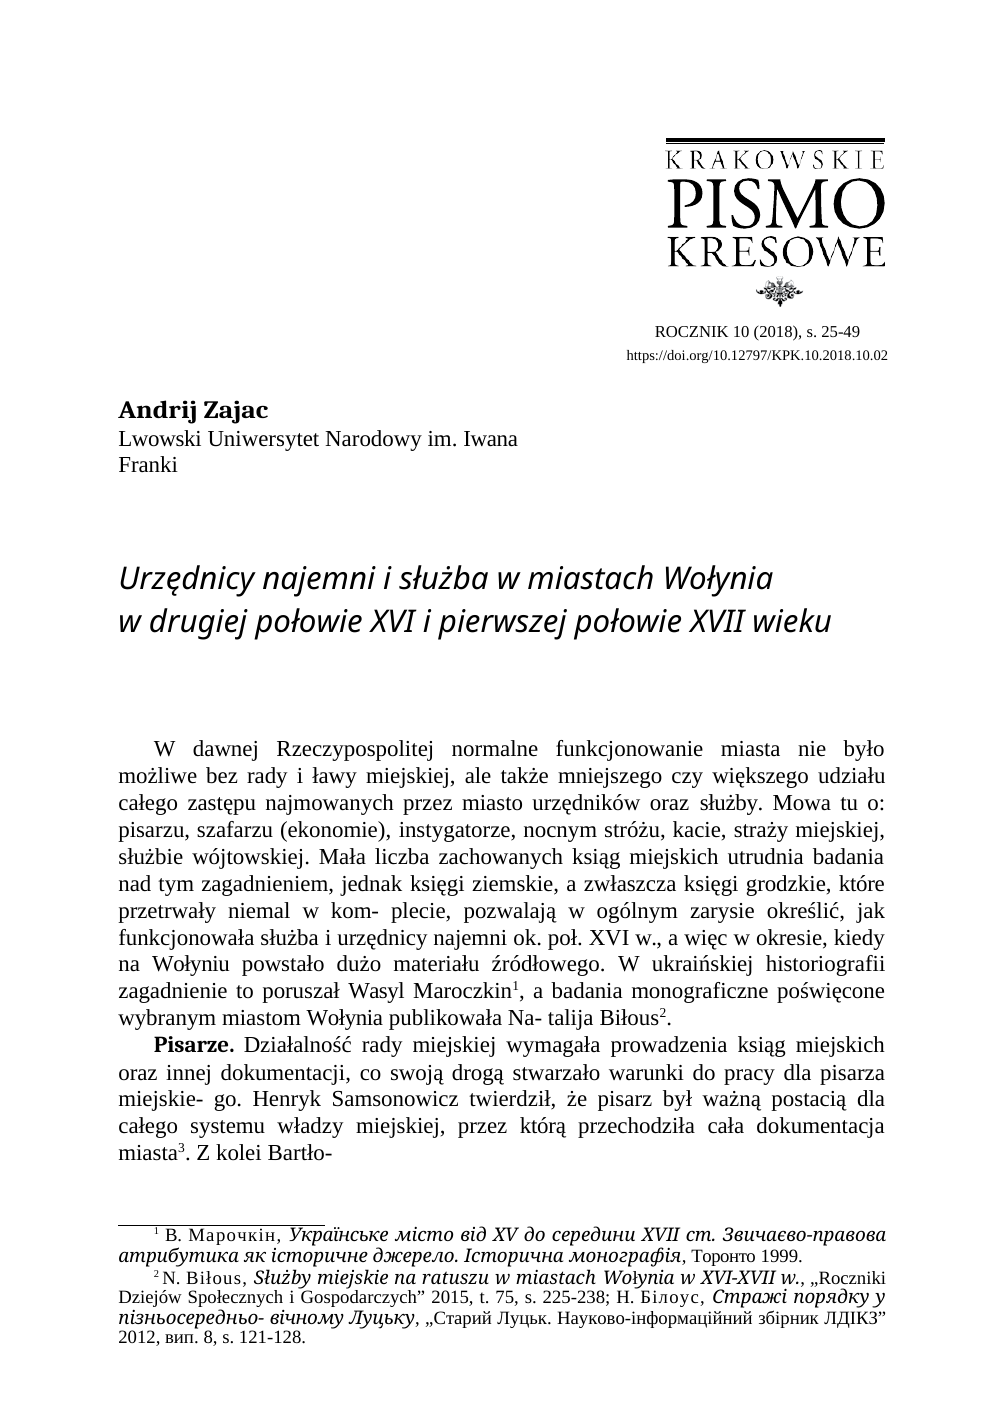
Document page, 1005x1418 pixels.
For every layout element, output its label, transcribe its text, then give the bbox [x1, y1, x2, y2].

text ROCZNIK 10 (2018), s. 25-49 [624, 322, 890, 341]
text w drugiej połowie XVI i pierwszej połowie XVII wieku [118, 599, 900, 641]
text 2 N. Biłous, Służby miejskie na ratuszu w miastach Wołynia w XVI-XVII w., „Roczniki Dziejów Społecznych i Gospodarczych” 2015, t. 75, s. 225-238; Н. Білоус, Стражі порядку у пізньосередньо- вічному Луцьку, „Старий Луцьк. Науково-інформаційний збірник ЛДІКЗ” 2012, вип. 8, s. 121-128. [118, 1268, 886, 1347]
text Urzędnicy najemni i służba w miastach Wołynia [118, 556, 900, 598]
text https://doi.org/10.12797/KPK.10.2018.10.02 [624, 347, 890, 363]
text 1 В. Марочкін, Українське місто від XV до середини XVII ст. Звичаєво-правова атрибутика як історичне джерело. Історична монографія, Торонто 1999. [118, 1221, 886, 1268]
text Pisarze. Działalność rady miejskiej wymagała prowadzenia ksiąg miejskich oraz innej dokumentacji, co swoją drogą stwarzało warunki do pracy dla pisarza miejskie- go. Henryk Samsonowicz twierdził, że pisarz był ważną postacią dla całego systemu władzy miejskiej, przez którą przechodziła cała dokumentacja miasta3. Z kolei Bartło- [118, 1031, 885, 1166]
text Lwowski Uniwersytet Narodowy im. Iwana Franki [118, 425, 581, 478]
subtitle Andrij Zajac [118, 396, 581, 425]
text W dawnej Rzeczypospolitej normalne funkcjonowanie miasta nie było możliwe bez rady i ławy miejskiej, ale także mniejszego czy większego udziału całego zastępu najmowanych przez miasto urzędników oraz służby. Mowa tu o: pisarzu, szafarzu (ekonomie), instygatorze, nocnym stróżu, kacie, straży miejskiej, służbie wójtowskiej. Mała liczba zachowanych ksiąg miejskich utrudnia badania nad tym zagadnieniem, jednak księgi ziemskie, a zwłaszcza księgi grodzkie, które przetrwały niemal w kom- plecie, pozwalają w ogólnym zarysie określić, jak funkcjonowała służba i urzędnicy najemni ok. poł. XVI w., a więc w okresie, kiedy na Wołyniu powstało dużo materiału źródłowego. W ukraińskiej historiografii zagadnienie to poruszał Wasyl Maroczkin1, a badania monograficzne poświęcone wybranym miastom Wołynia publikowała Na- talija Biłous2. [118, 735, 885, 1031]
